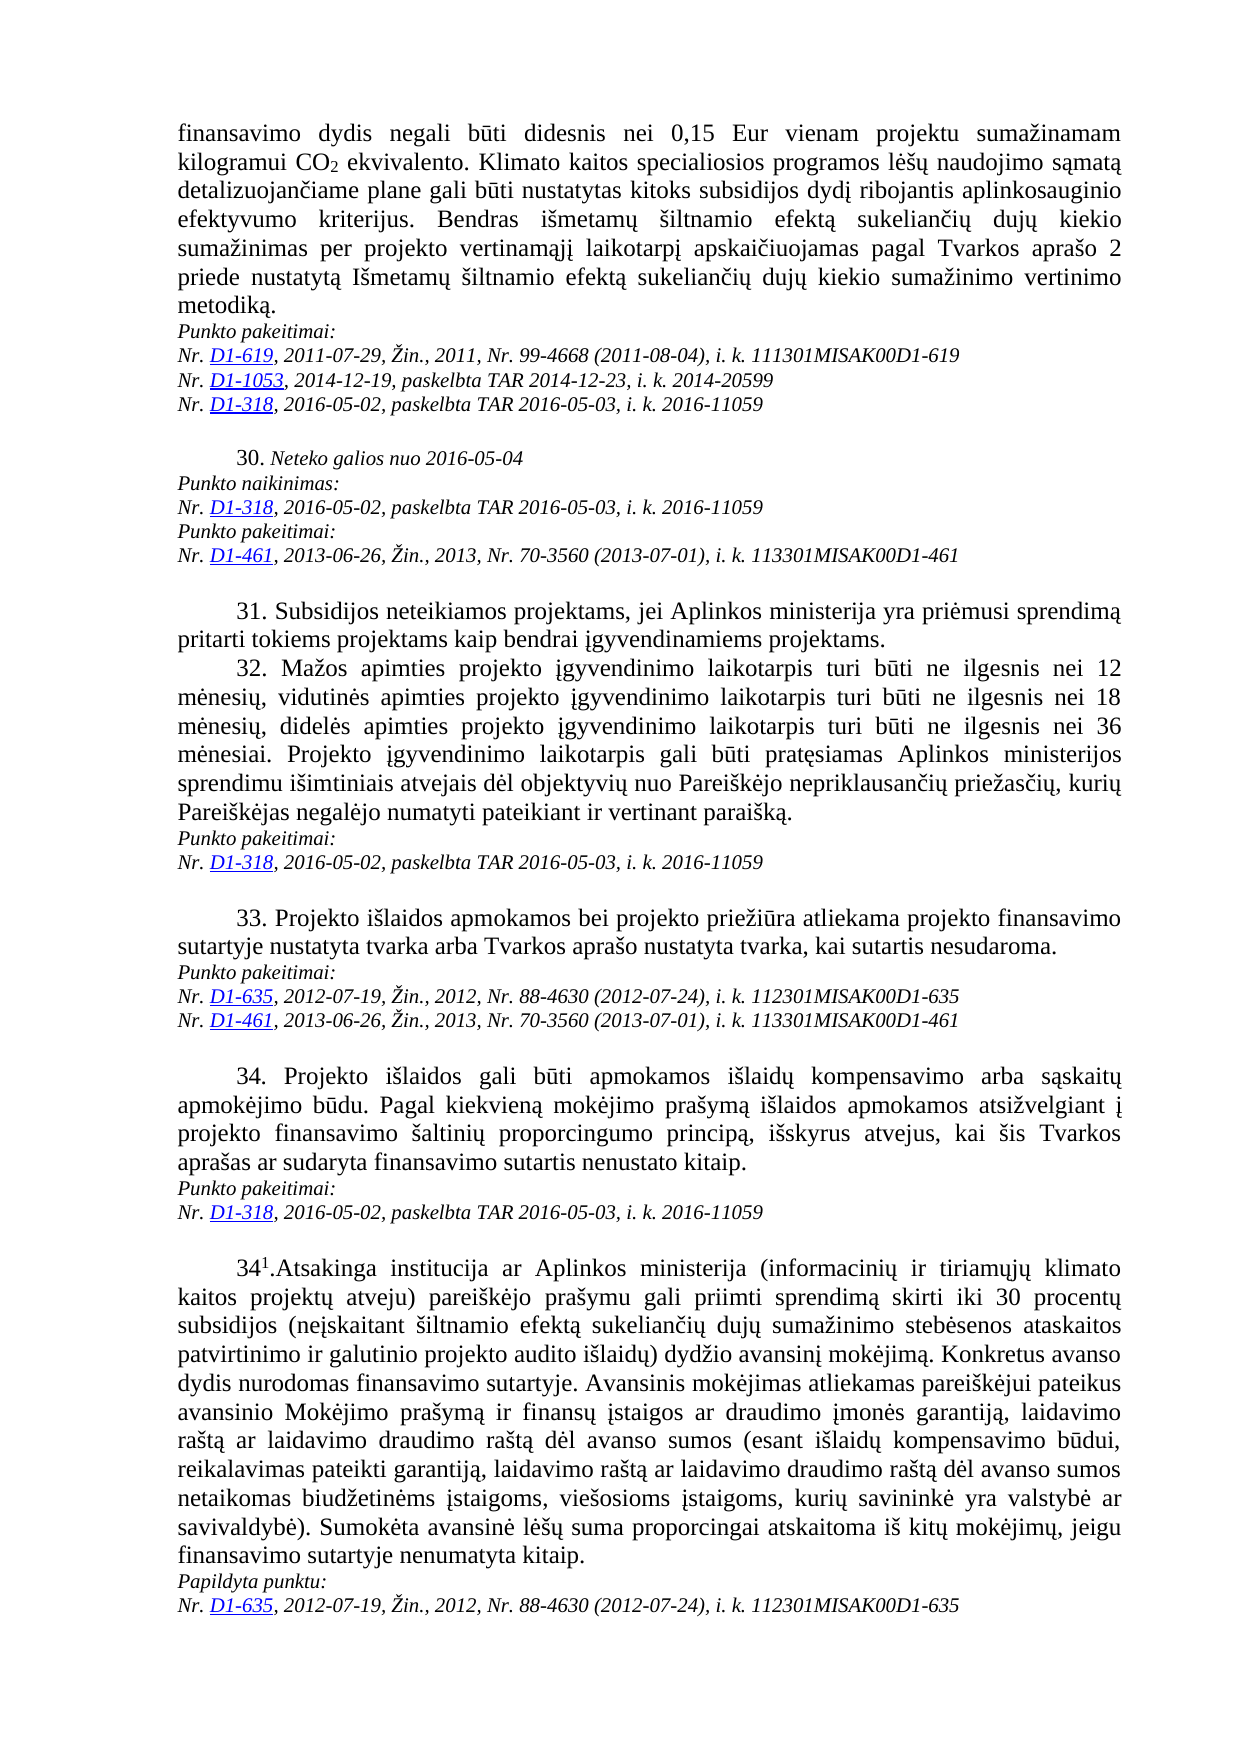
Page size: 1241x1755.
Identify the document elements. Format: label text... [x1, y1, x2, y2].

text 341.Atsakinga institucija ar Aplinkos ministerija (informacinių ir tiriamųjų klimato kaitos projektų atveju) pareiškėjo prašymu gali priimti sprendimą skirti iki 30 procentų subsidijos (neįskaitant šiltnamio efektą sukeliančių dujų sumažinimo stebėsenos ataskaitos patvirtinimo ir galutinio projekto audito išlaidų) dydžio avansinį mokėjimą. Konkretus avanso dydis nurodomas finansavimo sutartyje. Avansinis mokėjimas atliekamas pareiškėjui pateikus avansinio Mokėjimo prašymą ir finansų įstaigos ar draudimo įmonės garantiją, laidavimo raštą ar laidavimo draudimo raštą dėl avanso sumos (esant išlaidų kompensavimo būdui, reikalavimas pateikti garantiją, laidavimo raštą ar laidavimo draudimo raštą dėl avanso sumos netaikomas biudžetinėms įstaigoms, viešosioms įstaigoms, kurių savininkė yra valstybė ar savivaldybė). Sumokėta avansinė lėšų suma proporcingai atskaitoma iš kitų mokėjimų, jeigu finansavimo sutartyje nenumatyta kitaip. [177, 1253, 1122, 1569]
text Papildyta punktu: [177, 1569, 1122, 1593]
text Nr. D1-461, 2013-06-26, Žin., 2013, Nr. 70-3560 (2013-07-01), i. k. 113301MISAK00D1-461 [177, 543, 1122, 567]
text Nr. D1-318, 2016-05-02, paskelbta TAR 2016-05-03, i. k. 2016-11059 [177, 392, 1122, 416]
text Nr. D1-635, 2012-07-19, Žin., 2012, Nr. 88-4630 (2012-07-24), i. k. 112301MISAK00D1-635 [177, 984, 1122, 1008]
text Punkto pakeitimai: [177, 519, 1122, 543]
text 30. Neteko galios nuo 2016-05-04 [177, 444, 1122, 471]
text 33. Projekto išlaidos apmokamos bei projekto priežiūra atliekama projekto finansavimo sutartyje nustatyta tvarka arba Tvarkos aprašo nustatyta tvarka, kai sutartis nesudaroma. [177, 903, 1122, 960]
text Nr. D1-619, 2011-07-29, Žin., 2011, Nr. 99-4668 (2011-08-04), i. k. 111301MISAK00D1-619 [177, 343, 1122, 367]
text 32. Mažos apimties projekto įgyvendinimo laikotarpis turi būti ne ilgesnis nei 12 mėnesių, vidutinės apimties projekto įgyvendinimo laikotarpis turi būti ne ilgesnis nei 18 mėnesių, didelės apimties projekto įgyvendinimo laikotarpis turi būti ne ilgesnis nei 36 mėnesiai. Projekto įgyvendinimo laikotarpis gali būti pratęsiamas Aplinkos ministerijos sprendimu išimtiniais atvejais dėl objektyvių nuo Pareiškėjo nepriklausančių priežasčių, kurių Pareiškėjas negalėjo numatyti pateikiant ir vertinant paraišką. [177, 653, 1122, 826]
text Punkto pakeitimai: [177, 1176, 1122, 1200]
text Nr. D1-461, 2013-06-26, Žin., 2013, Nr. 70-3560 (2013-07-01), i. k. 113301MISAK00D1-461 [177, 1008, 1122, 1032]
text 31. Subsidijos neteikiamos projektams, jei Aplinkos ministerija yra priėmusi sprendimą pritarti tokiems projektams kaip bendrai įgyvendinamiems projektams. [177, 596, 1122, 653]
text finansavimo dydis negali būti didesnis nei 0,15 Eur vienam projektu sumažinamam kilogramui CO2 ekvivalento. Klimato kaitos specialiosios programos lėšų naudojimo sąmatą detalizuojančiame plane gali būti nustatytas kitoks subsidijos dydį ribojantis aplinkosauginio efektyvumo kriterijus. Bendras išmetamų šiltnamio efektą sukeliančių dujų kiekio sumažinimas per projekto vertinamąjį laikotarpį apskaičiuojamas pagal Tvarkos aprašo 2 priede nustatytą Išmetamų šiltnamio efektą sukeliančių dujų kiekio sumažinimo vertinimo metodiką. [177, 118, 1122, 319]
text Nr. D1-1053, 2014-12-19, paskelbta TAR 2014-12-23, i. k. 2014-20599 [177, 367, 1122, 392]
text 34. Projekto išlaidos gali būti apmokamos išlaidų kompensavimo arba sąskaitų apmokėjimo būdu. Pagal kiekvieną mokėjimo prašymą išlaidos apmokamos atsižvelgiant į projekto finansavimo šaltinių proporcingumo principą, išskyrus atvejus, kai šis Tvarkos aprašas ar sudaryta finansavimo sutartis nenustato kitaip. [177, 1061, 1122, 1176]
text Punkto pakeitimai: [177, 319, 1122, 343]
text Nr. D1-318, 2016-05-02, paskelbta TAR 2016-05-03, i. k. 2016-11059 [177, 850, 1122, 874]
text Punkto pakeitimai: [177, 960, 1122, 984]
text Punkto pakeitimai: [177, 826, 1122, 850]
text Nr. D1-635, 2012-07-19, Žin., 2012, Nr. 88-4630 (2012-07-24), i. k. 112301MISAK00D1-635 [177, 1593, 1122, 1617]
text Punkto naikinimas: [177, 471, 1122, 495]
text Nr. D1-318, 2016-05-02, paskelbta TAR 2016-05-03, i. k. 2016-11059 [177, 1200, 1122, 1224]
text Nr. D1-318, 2016-05-02, paskelbta TAR 2016-05-03, i. k. 2016-11059 [177, 495, 1122, 519]
